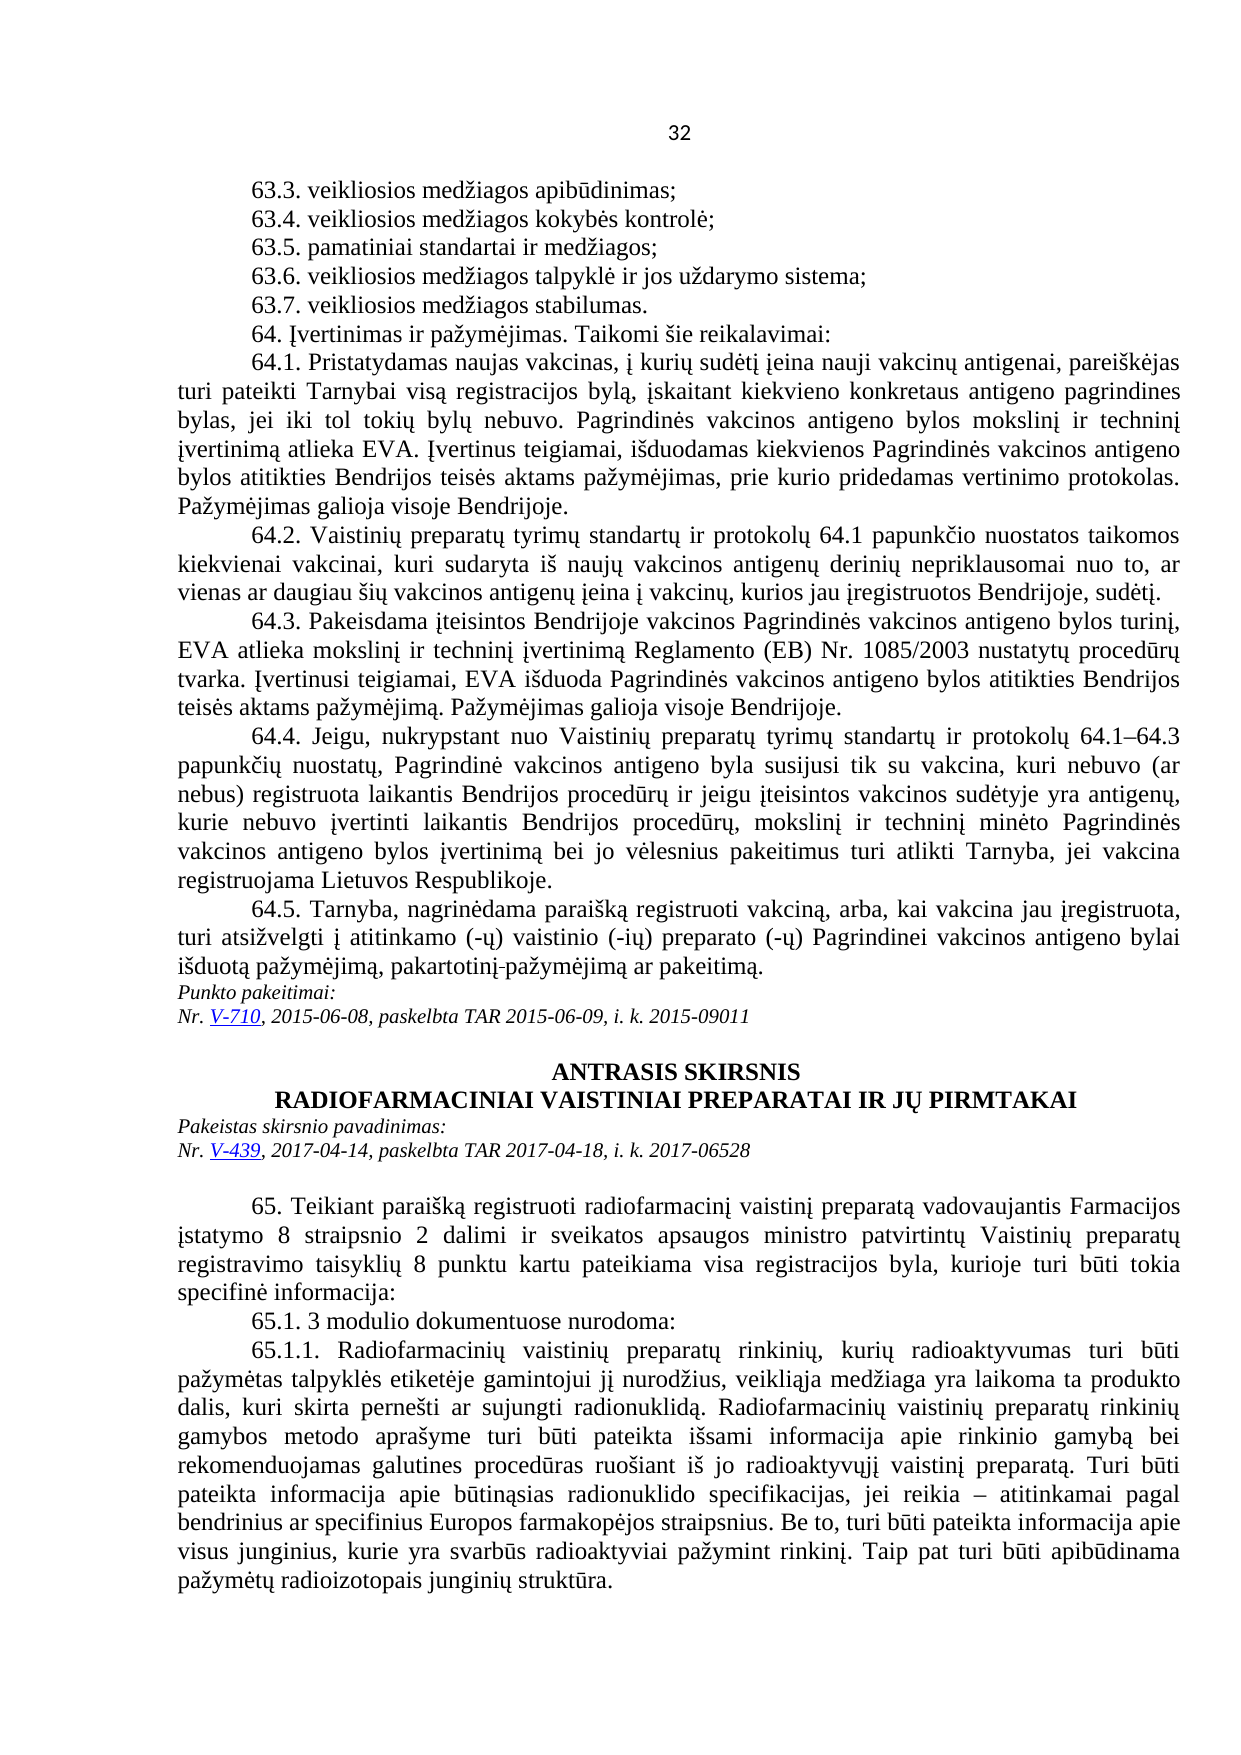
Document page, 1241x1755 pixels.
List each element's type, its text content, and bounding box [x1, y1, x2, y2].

text 63.7. veikliosios medžiagos stabilumas. [177, 290, 1181, 319]
text 63.4. veikliosios medžiagos kokybės kontrolė; [177, 204, 1181, 232]
text 65.1.1. Radiofarmacinių vaistinių preparatų rinkinių, kurių radioaktyvumas turi būti pažymėtas talpyklės etiketėje gamintojui jį nurodžius, veikliąja medžiaga yra laikoma ta produkto dalis, kuri skirta pernešti ar sujungti radionuklidą. Radiofarmacinių vaistinių preparatų rinkinių gamybos metodo aprašyme turi būti pateikta išsami informacija apie rinkinio gamybą bei rekomenduojamas galutines procedūras ruošiant iš jo radioaktyvųjį vaistinį preparatą. Turi būti pateikta informacija apie būtinąsias radionuklido specifikacijas, jei reikia – atitinkamai pagal bendrinius ar specifinius Europos farmakopėjos straipsnius. Be to, turi būti pateikta informacija apie visus junginius, kurie yra svarbūs radioaktyviai pažymint rinkinį. Taip pat turi būti apibūdinama pažymėtų radioizotopais junginių struktūra. [177, 1335, 1181, 1594]
text 64.4. Jeigu, nukrypstant nuo Vaistinių preparatų tyrimų standartų ir protokolų 64.1–64.3 papunkčių nuostatų, Pagrindinė vakcinos antigeno byla susijusi tik su vakcina, kuri nebuvo (ar nebus) registruota laikantis Bendrijos procedūrų ir jeigu įteisintos vakcinos sudėtyje yra antigenų, kurie nebuvo įvertinti laikantis Bendrijos procedūrų, mokslinį ir techninį minėto Pagrindinės vakcinos antigeno bylos įvertinimą bei jo vėlesnius pakeitimus turi atlikti Tarnyba, jei vakcina registruojama Lietuvos Respublikoje. [177, 721, 1181, 894]
text 63.3. veikliosios medžiagos apibūdinimas; [177, 175, 1181, 204]
text 64.5. Tarnyba, nagrinėdama paraišką registruoti vakciną, arba, kai vakcina jau įregistruota, turi atsižvelgti į atitinkamo (-ų) vaistinio (-ių) preparato (-ų) Pagrindinei vakcinos antigeno bylai išduotą pažymėjimą, pakartotinį pažymėjimą ar pakeitimą. [177, 894, 1181, 980]
text Punkto pakeitimai: [177, 980, 1181, 1004]
text 64.3. Pakeisdama įteisintos Bendrijoje vakcinos Pagrindinės vakcinos antigeno bylos turinį, EVA atlieka mokslinį ir techninį įvertinimą Reglamento (EB) Nr. 1085/2003 nustatytų procedūrų tvarka. Įvertinusi teigiamai, EVA išduoda Pagrindinės vakcinos antigeno bylos atitikties Bendrijos teisės aktams pažymėjimą. Pažymėjimas galioja visoje Bendrijoje. [177, 606, 1181, 721]
text 64.2. Vaistinių preparatų tyrimų standartų ir protokolų 64.1 papunkčio nuostatos taikomos kiekvienai vakcinai, kuri sudaryta iš naujų vakcinos antigenų derinių nepriklausomai nuo to, ar vienas ar daugiau šių vakcinos antigenų įeina į vakcinų, kurios jau įregistruotos Bendrijoje, sudėtį. [177, 520, 1181, 606]
text 65. Teikiant paraišką registruoti radiofarmacinį vaistinį preparatą vadovaujantis Farmacijos įstatymo 8 straipsnio 2 dalimi ir sveikatos apsaugos ministro patvirtintų Vaistinių preparatų registravimo taisyklių 8 punktu kartu pateikiama visa registracijos byla, kurioje turi būti tokia specifinė informacija: [177, 1191, 1181, 1306]
text Nr. V-710, 2015-06-08, paskelbta TAR 2015-06-09, i. k. 2015-09011 [177, 1004, 1181, 1028]
text 64.1. Pristatydamas naujas vakcinas, į kurių sudėtį įeina nauji vakcinų antigenai, pareiškėjas turi pateikti Tarnybai visą registracijos bylą, įskaitant kiekvieno konkretaus antigeno pagrindines bylas, jei iki tol tokių bylų nebuvo. Pagrindinės vakcinos antigeno bylos mokslinį ir techninį įvertinimą atlieka EVA. Įvertinus teigiamai, išduodamas kiekvienos Pagrindinės vakcinos antigeno bylos atitikties Bendrijos teisės aktams pažymėjimas, prie kurio pridedamas vertinimo protokolas. Pažymėjimas galioja visoje Bendrijoje. [177, 347, 1181, 520]
text 65.1. 3 modulio dokumentuose nurodoma: [177, 1306, 1181, 1335]
text 64. Įvertinimas ir pažymėjimas. Taikomi šie reikalavimai: [177, 319, 1181, 347]
text 63.5. pamatiniai standartai ir medžiagos; [177, 232, 1181, 261]
text Pakeistas skirsnio pavadinimas: [177, 1114, 1181, 1138]
text 63.6. veikliosios medžiagos talpyklė ir jos uždarymo sistema; [177, 261, 1181, 290]
text Nr. V-439, 2017-04-14, paskelbta TAR 2017-04-18, i. k. 2017-06528 [177, 1138, 1181, 1162]
text ANTRASIS SKIRSNIS RADIOFARMACINIAI VAISTINIAI PREPARATAI IR JŲ PIRMTAKAI [177, 1057, 1181, 1114]
